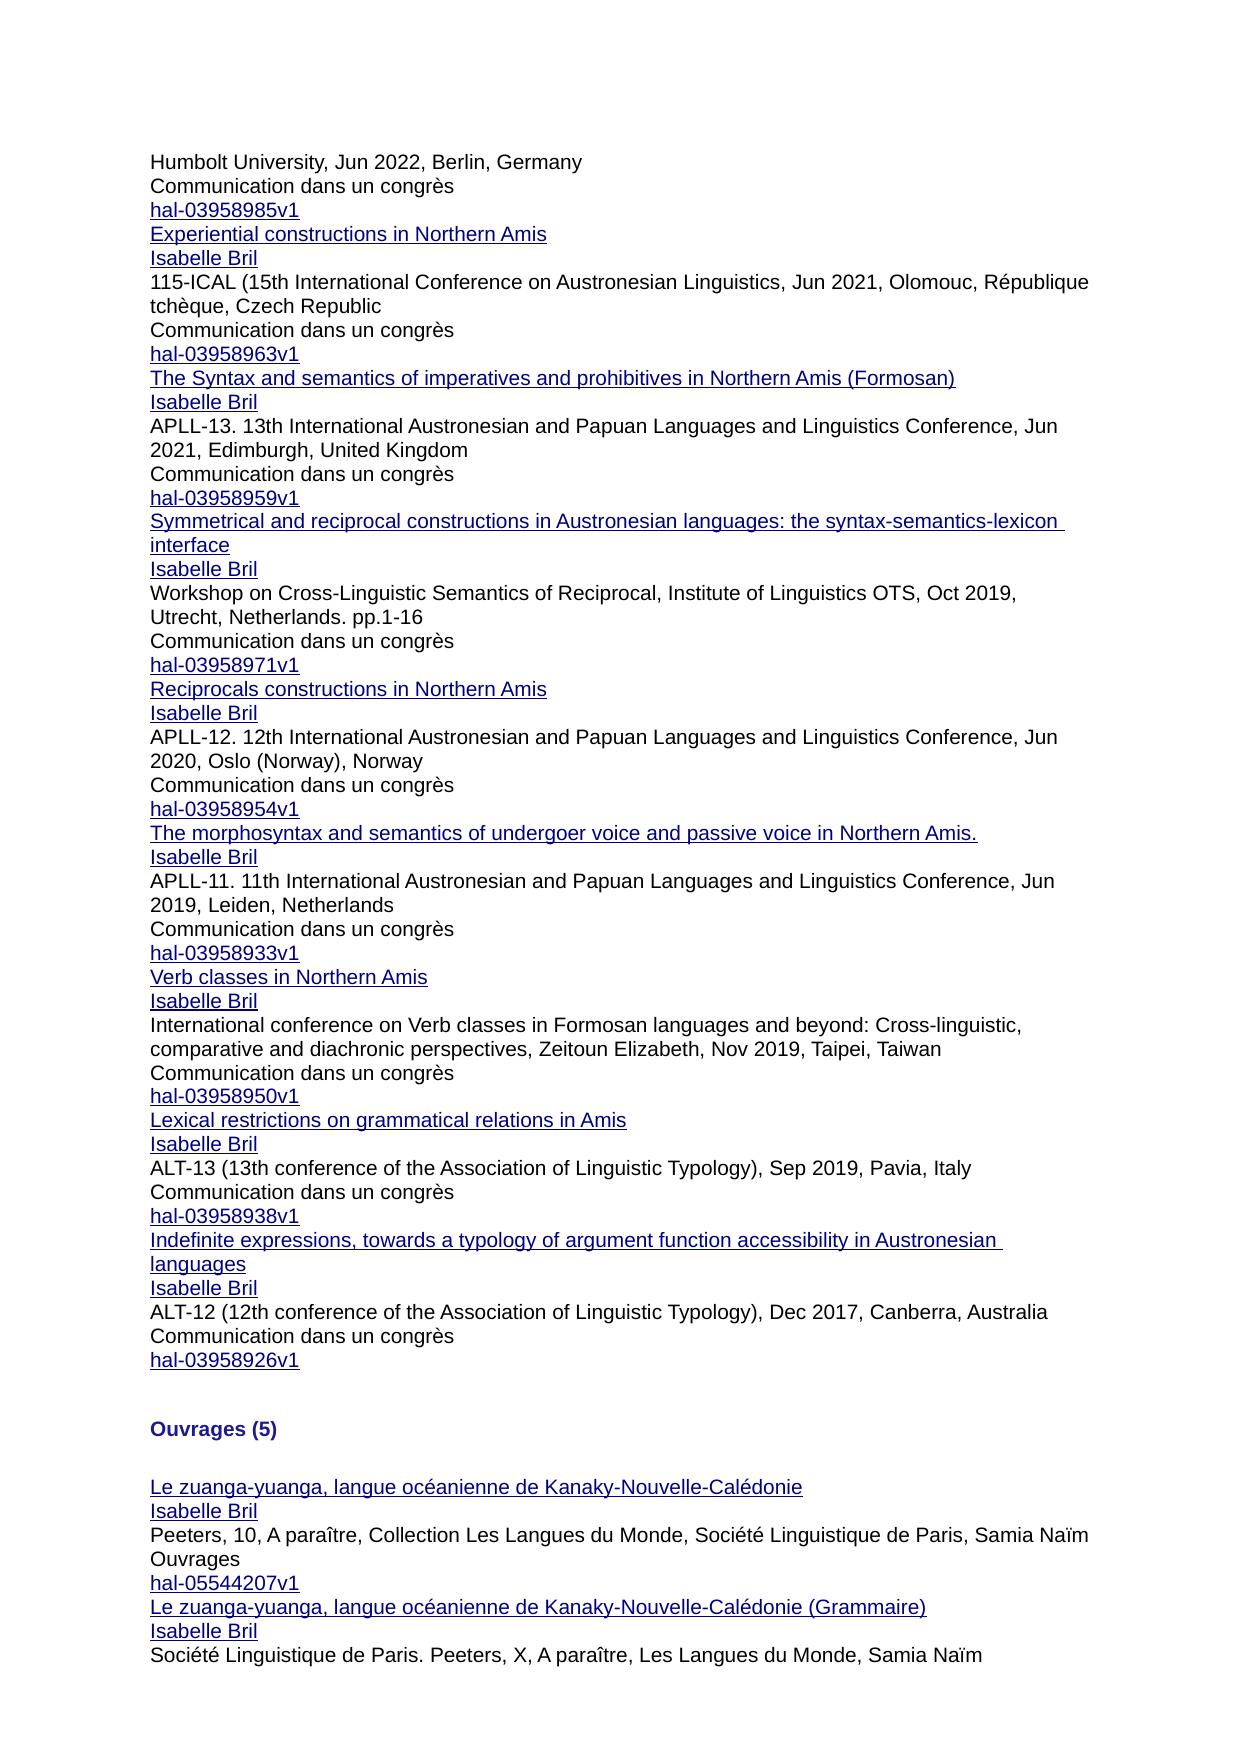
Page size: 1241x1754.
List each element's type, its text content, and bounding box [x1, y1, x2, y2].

table_header Le zuanga-yuanga, langue océanienne de Kanaky-Nouvelle-Calédonie Isabelle Bril Peeters, 10, A paraître, Collection Les Langues du Monde, Société Linguistique de Paris, Samia Naïm Ouvrages hal-05544207v1 [150, 1475, 1090, 1595]
subtitle Ouvrages (5) [150, 1417, 1090, 1441]
table_cell The Syntax and semantics of imperatives and prohibitives in Northern Amis (Formosan) Isabelle Bril APLL-13. 13th International Austronesian and Papuan Languages and Linguistics Conference, Jun 2021, Edimburgh, United Kingdom Communication dans un congrès hal-03958959v1 [150, 366, 1090, 509]
table_cell Indefinite expressions, towards a typology of argument function accessibility in Austronesian languages Isabelle Bril ALT-12 (12th conference of the Association of Linguistic Typology), Dec 2017, Canberra, Australia Communication dans un congrès hal-03958926v1 [150, 1228, 1090, 1372]
table_cell Le zuanga-yuanga, langue océanienne de Kanaky-Nouvelle-Calédonie (Grammaire) Isabelle Bril Société Linguistique de Paris. Peeters, X, A paraître, Les Langues du Monde, Samia Naïm [150, 1595, 1090, 1667]
table_cell The morphosyntax and semantics of undergoer voice and passive voice in Northern Amis. Isabelle Bril APLL-11. 11th International Austronesian and Papuan Languages and Linguistics Conference, Jun 2019, Leiden, Netherlands Communication dans un congrès hal-03958933v1 [150, 821, 1090, 964]
table_cell Reciprocals constructions in Northern Amis Isabelle Bril APLL-12. 12th International Austronesian and Papuan Languages and Linguistics Conference, Jun 2020, Oslo (Norway), Norway Communication dans un congrès hal-03958954v1 [150, 677, 1090, 821]
table_cell Symmetrical and reciprocal constructions in Austronesian languages: the syntax-semantics-lexicon interface Isabelle Bril Workshop on Cross-Linguistic Semantics of Reciprocal, Institute of Linguistics OTS, Oct 2019, Utrecht, Netherlands. pp.1-16 Communication dans un congrès hal-03958971v1 [150, 509, 1090, 677]
table_cell Experiential constructions in Northern Amis Isabelle Bril 115-ICAL (15th International Conference on Austronesian Linguistics, Jun 2021, Olomouc, République tchèque, Czech Republic Communication dans un congrès hal-03958963v1 [150, 222, 1090, 366]
table_cell Lexical restrictions on grammatical relations in Amis Isabelle Bril ALT-13 (13th conference of the Association of Linguistic Typology), Sep 2019, Pavia, Italy Communication dans un congrès hal-03958938v1 [150, 1108, 1090, 1228]
table_cell Verb classes in Northern Amis Isabelle Bril International conference on Verb classes in Formosan languages and beyond: Cross-linguistic, comparative and diachronic perspectives, Zeitoun Elizabeth, Nov 2019, Taipei, Taiwan Communication dans un congrès hal-03958950v1 [150, 965, 1090, 1108]
table_cell Humbolt University, Jun 2022, Berlin, Germany Communication dans un congrès hal-03958985v1 [150, 150, 1090, 222]
